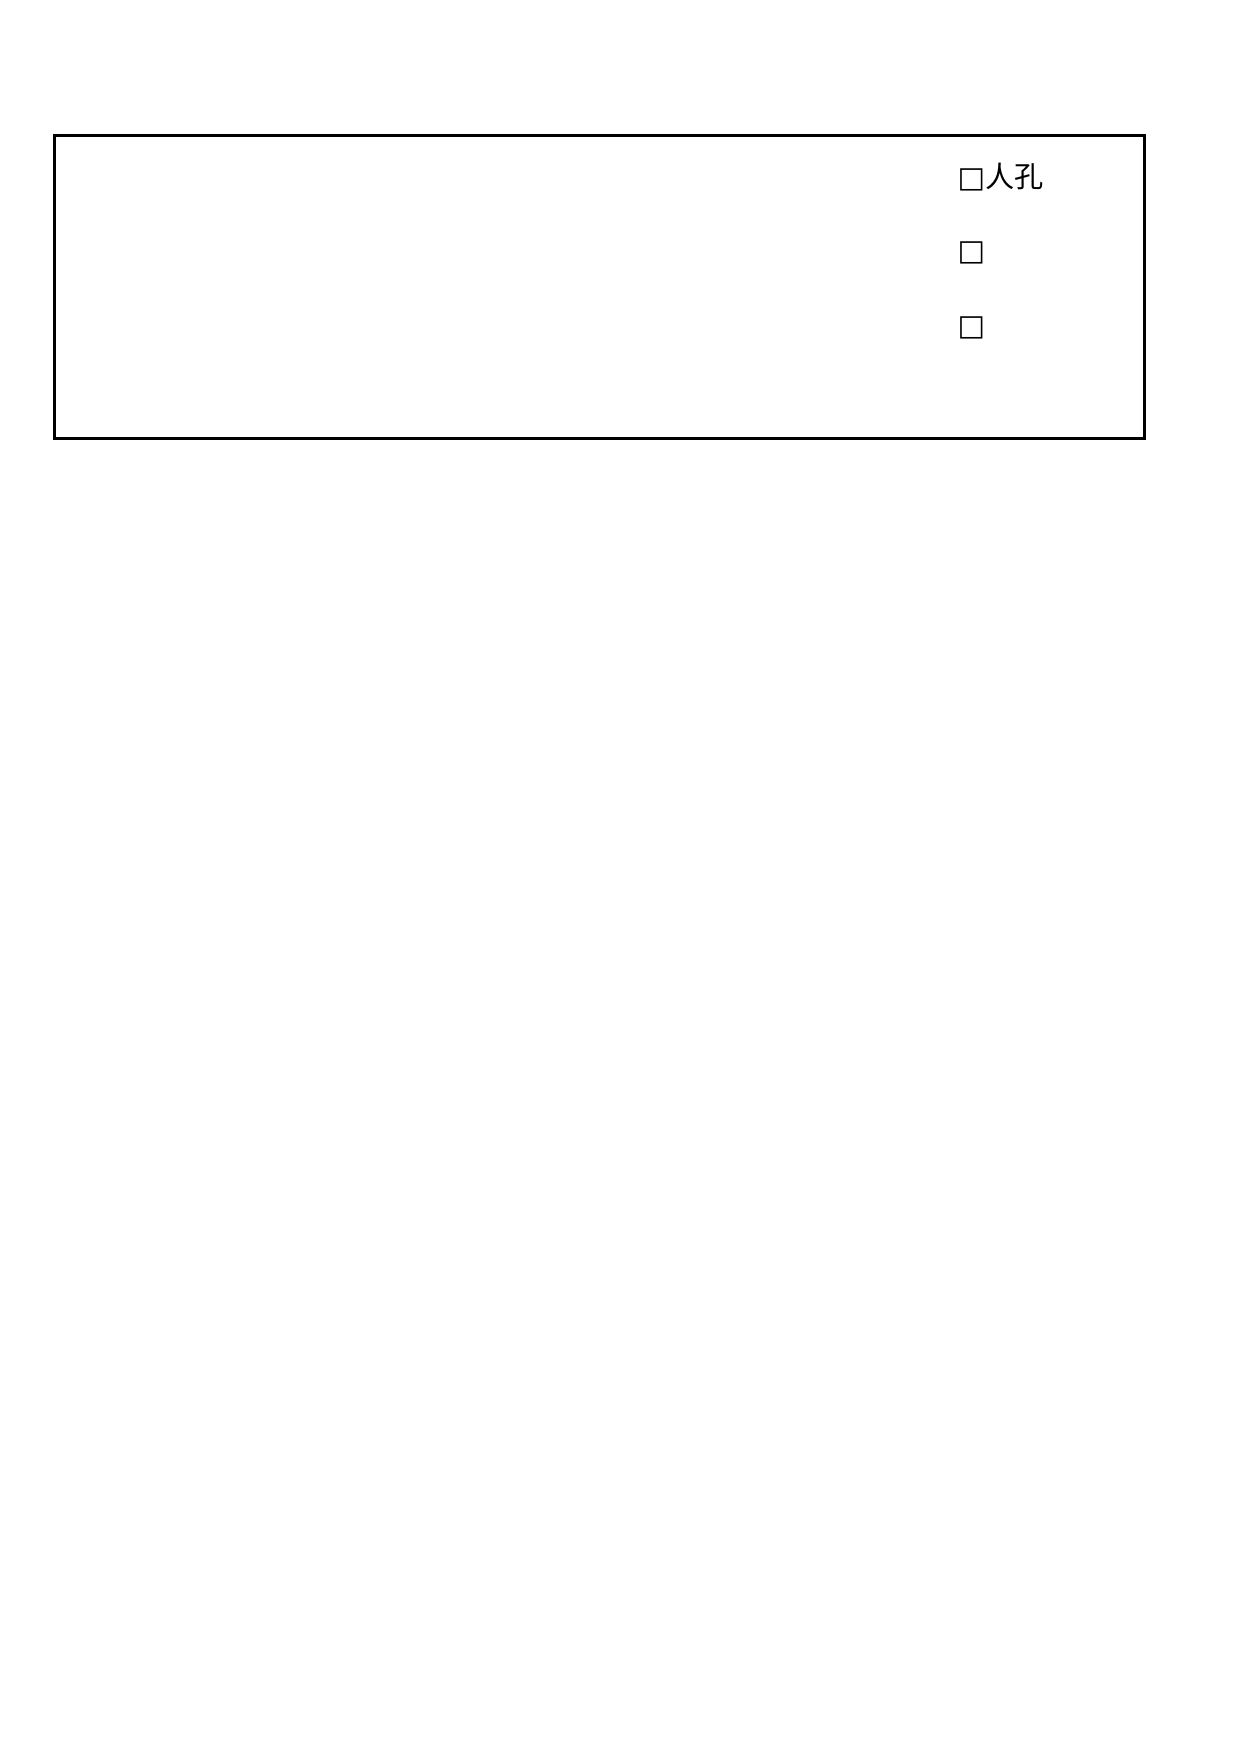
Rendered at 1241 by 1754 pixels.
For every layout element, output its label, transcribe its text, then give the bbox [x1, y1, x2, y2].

table_cell □ [954, 287, 1137, 362]
table_cell □ [954, 212, 1137, 287]
table_cell [780, 212, 954, 287]
table_header [56, 137, 1143, 437]
table_cell [780, 287, 954, 362]
table_cell □人孔 [954, 137, 1137, 212]
table_cell [780, 137, 954, 212]
